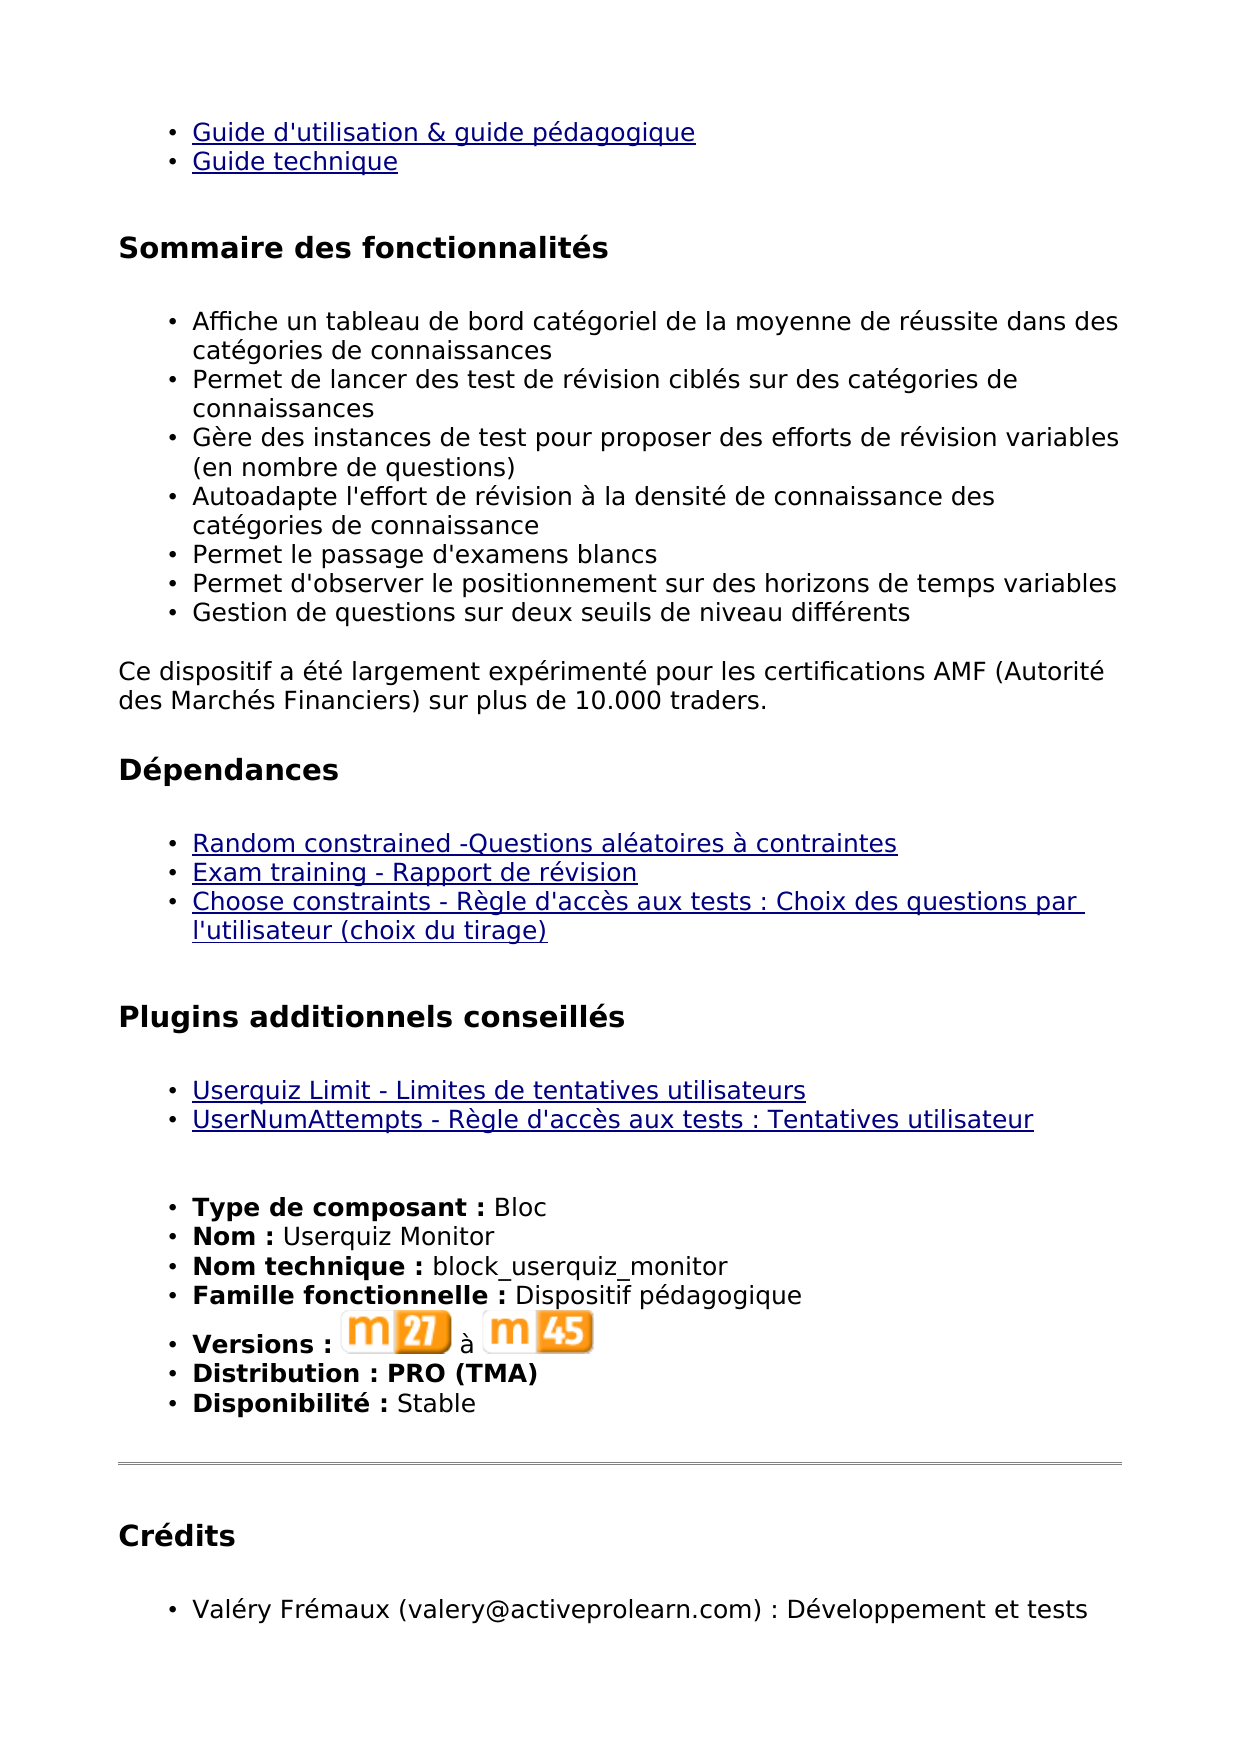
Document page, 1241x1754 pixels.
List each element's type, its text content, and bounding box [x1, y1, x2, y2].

list Gère des instances de test pour proposer des efforts de révision variables (en nombre de questions) [177, 423, 1122, 482]
list Nom technique : block_userquiz_monitor [177, 1252, 1122, 1281]
subtitle Plugins additionnels conseillés [118, 1000, 1122, 1034]
list Autoadapte l'effort de révision à la densité de connaissance des catégories de connaissance [177, 482, 1122, 540]
list Versions : à [177, 1310, 1122, 1360]
list Random constrained -Questions aléatoires à contraintes [177, 829, 1122, 858]
list Disponibilité : Stable [177, 1389, 1122, 1418]
list Distribution : PRO (TMA) [177, 1360, 1122, 1389]
list Gestion de questions sur deux seuils de niveau différents [177, 598, 1122, 628]
list Guide d'utilisation & guide pédagogique [177, 118, 1122, 147]
subtitle Sommaire des fonctionnalités [118, 231, 1122, 265]
text Ce dispositif a été largement expérimenté pour les certifications AMF (Autorité des Marchés Financiers) sur plus de 10.000 traders. [118, 657, 1122, 716]
list Permet d'observer le positionnement sur des horizons de temps variables [177, 569, 1122, 598]
list Valéry Frémaux (valery@activeprolearn.com) : Développement et tests [177, 1595, 1122, 1624]
list Exam training - Rapport de révision [177, 858, 1122, 887]
list Permet de lancer des test de révision ciblés sur des catégories de connaissances [177, 365, 1122, 423]
list Choose constraints - Règle d'accès aux tests : Choix des questions par l'utilisateur (choix du tirage) [177, 887, 1122, 946]
list UserNumAttempts - Règle d'accès aux tests : Tentatives utilisateur [177, 1105, 1122, 1134]
list Nom : Userquiz Monitor [177, 1222, 1122, 1252]
list Affiche un tableau de bord catégoriel de la moyenne de réussite dans des catégories de connaissances [177, 307, 1122, 365]
list Guide technique [177, 147, 1122, 176]
subtitle Crédits [118, 1519, 1122, 1553]
picture [482, 1310, 594, 1354]
list Userquiz Limit - Limites de tentatives utilisateurs [177, 1076, 1122, 1105]
list Permet le passage d'examens blancs [177, 540, 1122, 569]
list Famille fonctionnelle : Dispositif pédagogique [177, 1281, 1122, 1310]
list Type de composant : Bloc [177, 1193, 1122, 1222]
subtitle Dépendances [118, 753, 1122, 787]
picture [340, 1310, 452, 1354]
